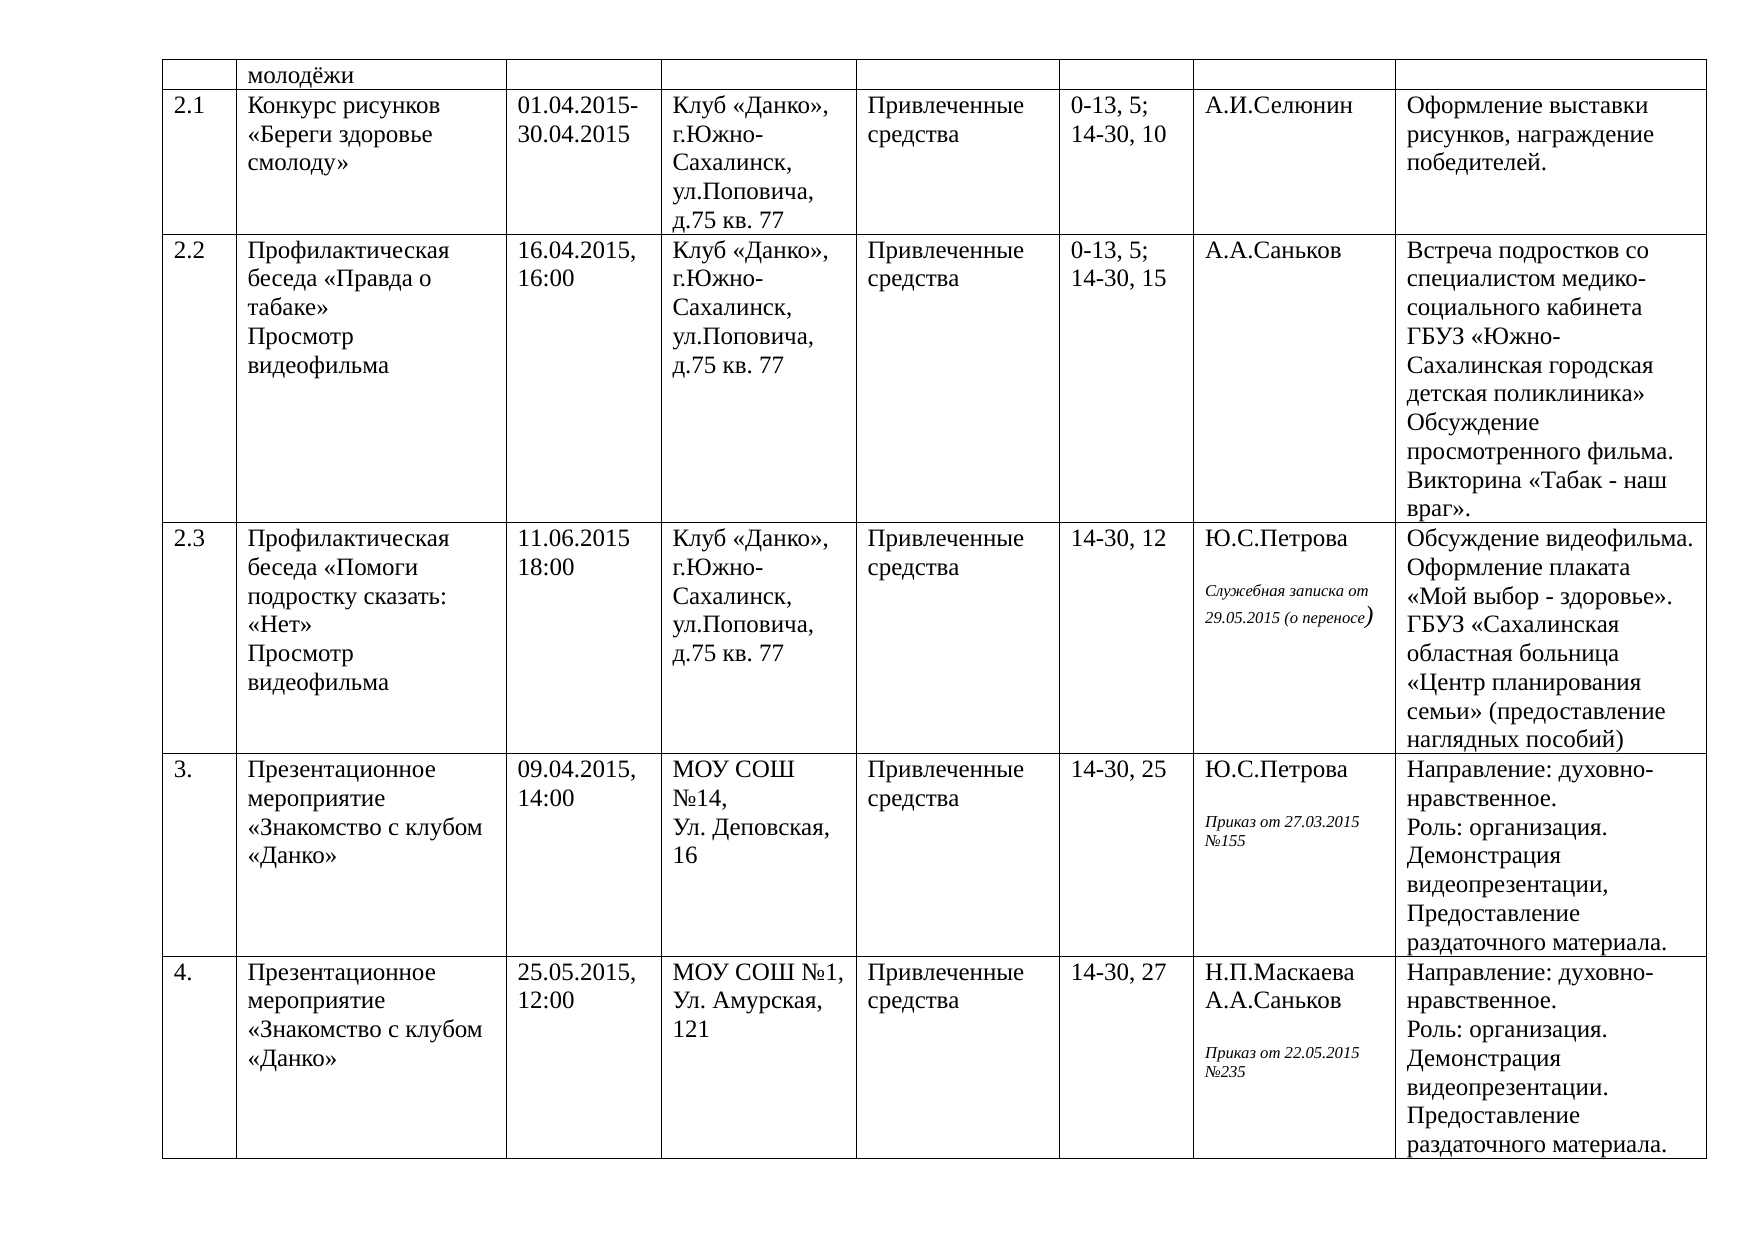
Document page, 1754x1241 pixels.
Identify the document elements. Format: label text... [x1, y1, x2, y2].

table_cell Привлеченные средства [857, 957, 1059, 1158]
table_cell 01.04.2015- 30.04.2015 [507, 90, 661, 234]
table_cell Привлеченные средства [857, 754, 1059, 956]
table_cell [857, 60, 1059, 89]
table_cell 0-13, 5; 14-30, 10 [1060, 90, 1193, 234]
table_cell 16.04.2015, 16:00 [507, 235, 661, 522]
table_cell А.И.Селюнин [1194, 90, 1395, 234]
table_cell А.А.Саньков [1194, 235, 1395, 522]
table_cell 25.05.2015, 12:00 [507, 957, 661, 1158]
table_cell 14-30, 27 [1060, 957, 1193, 1158]
table_cell Н.П.Маскаева А.А.Саньков Приказ от 22.05.2015 №235 [1194, 957, 1395, 1158]
table_cell Профилактическая беседа «Правда о табаке» Просмотр видеофильма [237, 235, 506, 522]
table_cell [1194, 60, 1395, 89]
table_cell 4. [163, 957, 236, 1158]
table_cell молодёжи [237, 60, 506, 89]
table_cell 14-30, 12 [1060, 523, 1193, 753]
table_cell 2.3 [163, 523, 236, 753]
table_cell 0-13, 5; 14-30, 15 [1060, 235, 1193, 522]
table_cell Клуб «Данко», г.Южно-Сахалинск, ул.Поповича, д.75 кв. 77 [662, 235, 856, 522]
table_cell Презентационное мероприятие «Знакомство с клубом «Данко» [237, 957, 506, 1158]
table_cell Направление: духовно-нравственное. Роль: организация. Демонстрация видеопрезентации, Предоставление раздаточного материала. [1396, 754, 1706, 956]
table_cell Клуб «Данко», г.Южно-Сахалинск, ул.Поповича, д.75 кв. 77 [662, 523, 856, 753]
table_cell [1060, 60, 1193, 89]
table_cell Ю.С.Петрова Служебная записка от 29.05.2015 (о переносе) [1194, 523, 1395, 753]
table_cell [662, 60, 856, 89]
table_cell 11.06.2015 18:00 [507, 523, 661, 753]
table_cell [507, 60, 661, 89]
table_cell Презентационное мероприятие «Знакомство с клубом «Данко» [237, 754, 506, 956]
table_cell 14-30, 25 [1060, 754, 1193, 956]
table_cell Встреча подростков со специалистом медико-социального кабинета ГБУЗ «Южно-Сахалинская городская детская поликлиника» Обсуждение просмотренного фильма. Викторина «Табак - наш враг». [1396, 235, 1706, 522]
table_cell МОУ СОШ №1, Ул. Амурская, 121 [662, 957, 856, 1158]
table_cell Оформление выставки рисунков, награждение победителей. [1396, 90, 1706, 234]
table_cell Клуб «Данко», г.Южно-Сахалинск, ул.Поповича, д.75 кв. 77 [662, 90, 856, 234]
table_cell Ю.С.Петрова Приказ от 27.03.2015 №155 [1194, 754, 1395, 956]
table_cell Направление: духовно-нравственное. Роль: организация. Демонстрация видеопрезентации. Предоставление раздаточного материала. [1396, 957, 1706, 1158]
table_cell Профилактическая беседа «Помоги подростку сказать: «Нет» Просмотр видеофильма [237, 523, 506, 753]
table_cell Привлеченные средства [857, 90, 1059, 234]
table_cell Обсуждение видеофильма. Оформление плаката «Мой выбор - здоровье». ГБУЗ «Сахалинская областная больница «Центр планирования семьи» (предоставление наглядных пособий) [1396, 523, 1706, 753]
table_cell Конкурс рисунков «Береги здоровье смолоду» [237, 90, 506, 234]
table_cell Привлеченные средства [857, 235, 1059, 522]
table_cell МОУ СОШ №14, Ул. Деповская, 16 [662, 754, 856, 956]
table_cell [1396, 60, 1706, 89]
table_cell Привлеченные средства [857, 523, 1059, 753]
table_cell 09.04.2015, 14:00 [507, 754, 661, 956]
table_cell 2.2 [163, 235, 236, 522]
table_cell [163, 60, 236, 89]
table_cell 3. [163, 754, 236, 956]
table_cell 2.1 [163, 90, 236, 234]
